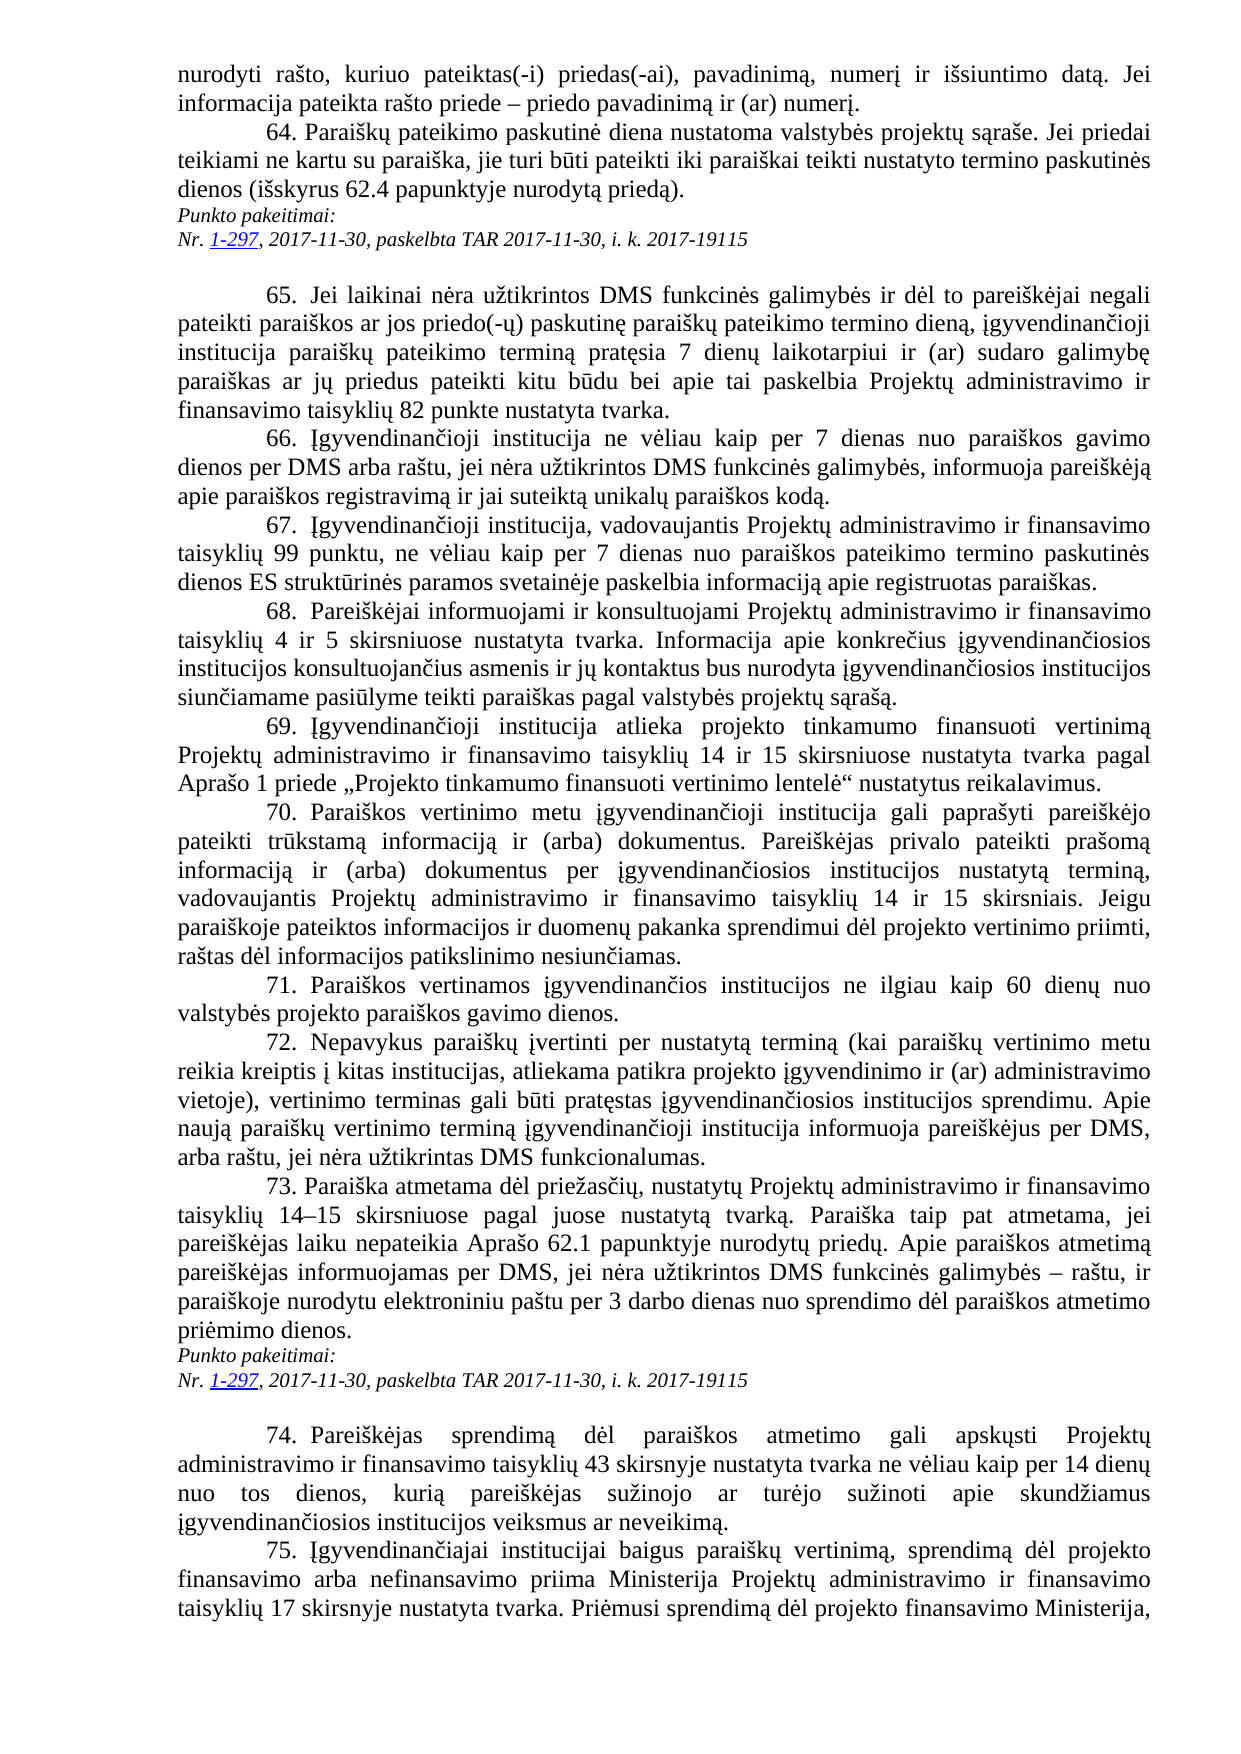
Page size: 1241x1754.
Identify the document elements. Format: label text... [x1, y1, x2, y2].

text 67. Įgyvendinančioji institucija, vadovaujantis Projektų administravimo ir finansavimo taisyklių 99 punktu, ne vėliau kaip per 7 dienas nuo paraiškos pateikimo termino paskutinės dienos ES struktūrinės paramos svetainėje paskelbia informaciją apie registruotas paraiškas. [177, 510, 1152, 596]
text 70. Paraiškos vertinimo metu įgyvendinančioji institucija gali paprašyti pareiškėjo pateikti trūkstamą informaciją ir (arba) dokumentus. Pareiškėjas privalo pateikti prašomą informaciją ir (arba) dokumentus per įgyvendinančiosios institucijos nustatytą terminą, vadovaujantis Projektų administravimo ir finansavimo taisyklių 14 ir 15 skirsniais. Jeigu paraiškoje pateiktos informacijos ir duomenų pakanka sprendimui dėl projekto vertinimo priimti, raštas dėl informacijos patikslinimo nesiunčiamas. [177, 797, 1152, 970]
text 72. Nepavykus paraiškų įvertinti per nustatytą terminą (kai paraiškų vertinimo metu reikia kreiptis į kitas institucijas, atliekama patikra projekto įgyvendinimo ir (ar) administravimo vietoje), vertinimo terminas gali būti pratęstas įgyvendinančiosios institucijos sprendimu. Apie naują paraiškų vertinimo terminą įgyvendinančioji institucija informuoja pareiškėjus per DMS, arba raštu, jei nėra užtikrintas DMS funkcionalumas. [177, 1027, 1152, 1171]
text 71. Paraiškos vertinamos įgyvendinančios institucijos ne ilgiau kaip 60 dienų nuo valstybės projekto paraiškos gavimo dienos. [177, 970, 1152, 1027]
text nurodyti rašto, kuriuo pateiktas(-i) priedas(-ai), pavadinimą, numerį ir išsiuntimo datą. Jei informacija pateikta rašto priede – priedo pavadinimą ir (ar) numerį. [177, 59, 1152, 117]
text 69. Įgyvendinančioji institucija atlieka projekto tinkamumo finansuoti vertinimą Projektų administravimo ir finansavimo taisyklių 14 ir 15 skirsniuose nustatyta tvarka pagal Aprašo 1 priede „Projekto tinkamumo finansuoti vertinimo lentelė“ nustatytus reikalavimus. [177, 711, 1152, 797]
text 73. Paraiška atmetama dėl priežasčių, nustatytų Projektų administravimo ir finansavimo taisyklių 14–15 skirsniuose pagal juose nustatytą tvarką. Paraiška taip pat atmetama, jei pareiškėjas laiku nepateikia Aprašo 62.1 papunktyje nurodytų priedų. Apie paraiškos atmetimą pareiškėjas informuojamas per DMS, jei nėra užtikrintos DMS funkcinės galimybės – raštu, ir paraiškoje nurodytu elektroniniu paštu per 3 darbo dienas nuo sprendimo dėl paraiškos atmetimo priėmimo dienos. [177, 1171, 1152, 1343]
text Nr. 1-297, 2017-11-30, paskelbta TAR 2017-11-30, i. k. 2017-19115 [177, 1367, 1152, 1392]
text 75. Įgyvendinančiajai institucijai baigus paraiškų vertinimą, sprendimą dėl projekto finansavimo arba nefinansavimo priima Ministerija Projektų administravimo ir finansavimo taisyklių 17 skirsnyje nustatyta tvarka. Priėmusi sprendimą dėl projekto finansavimo Ministerija, [177, 1535, 1152, 1622]
text Punkto pakeitimai: [177, 1343, 1152, 1367]
text 68. Pareiškėjai informuojami ir konsultuojami Projektų administravimo ir finansavimo taisyklių 4 ir 5 skirsniuose nustatyta tvarka. Informacija apie konkrečius įgyvendinančiosios institucijos konsultuojančius asmenis ir jų kontaktus bus nurodyta įgyvendinančiosios institucijos siunčiamame pasiūlyme teikti paraiškas pagal valstybės projektų sąrašą. [177, 596, 1152, 711]
text Nr. 1-297, 2017-11-30, paskelbta TAR 2017-11-30, i. k. 2017-19115 [177, 227, 1152, 251]
text 64. Paraiškų pateikimo paskutinė diena nustatoma valstybės projektų sąraše. Jei priedai teikiami ne kartu su paraiška, jie turi būti pateikti iki paraiškai teikti nustatyto termino paskutinės dienos (išskyrus 62.4 papunktyje nurodytą priedą). [177, 117, 1152, 203]
text 66. Įgyvendinančioji institucija ne vėliau kaip per 7 dienas nuo paraiškos gavimo dienos per DMS arba raštu, jei nėra užtikrintos DMS funkcinės galimybės, informuoja pareiškėją apie paraiškos registravimą ir jai suteiktą unikalų paraiškos kodą. [177, 423, 1152, 510]
text Punkto pakeitimai: [177, 203, 1152, 227]
text 65. Jei laikinai nėra užtikrintos DMS funkcinės galimybės ir dėl to pareiškėjai negali pateikti paraiškos ar jos priedo(-ų) paskutinę paraiškų pateikimo termino dieną, įgyvendinančioji institucija paraiškų pateikimo terminą pratęsia 7 dienų laikotarpiui ir (ar) sudaro galimybę paraiškas ar jų priedus pateikti kitu būdu bei apie tai paskelbia Projektų administravimo ir finansavimo taisyklių 82 punkte nustatyta tvarka. [177, 280, 1152, 423]
text 74. Pareiškėjas sprendimą dėl paraiškos atmetimo gali apskųsti Projektų administravimo ir finansavimo taisyklių 43 skirsnyje nustatyta tvarka ne vėliau kaip per 14 dienų nuo tos dienos, kurią pareiškėjas sužinojo ar turėjo sužinoti apie skundžiamus įgyvendinančiosios institucijos veiksmus ar neveikimą. [177, 1420, 1152, 1535]
